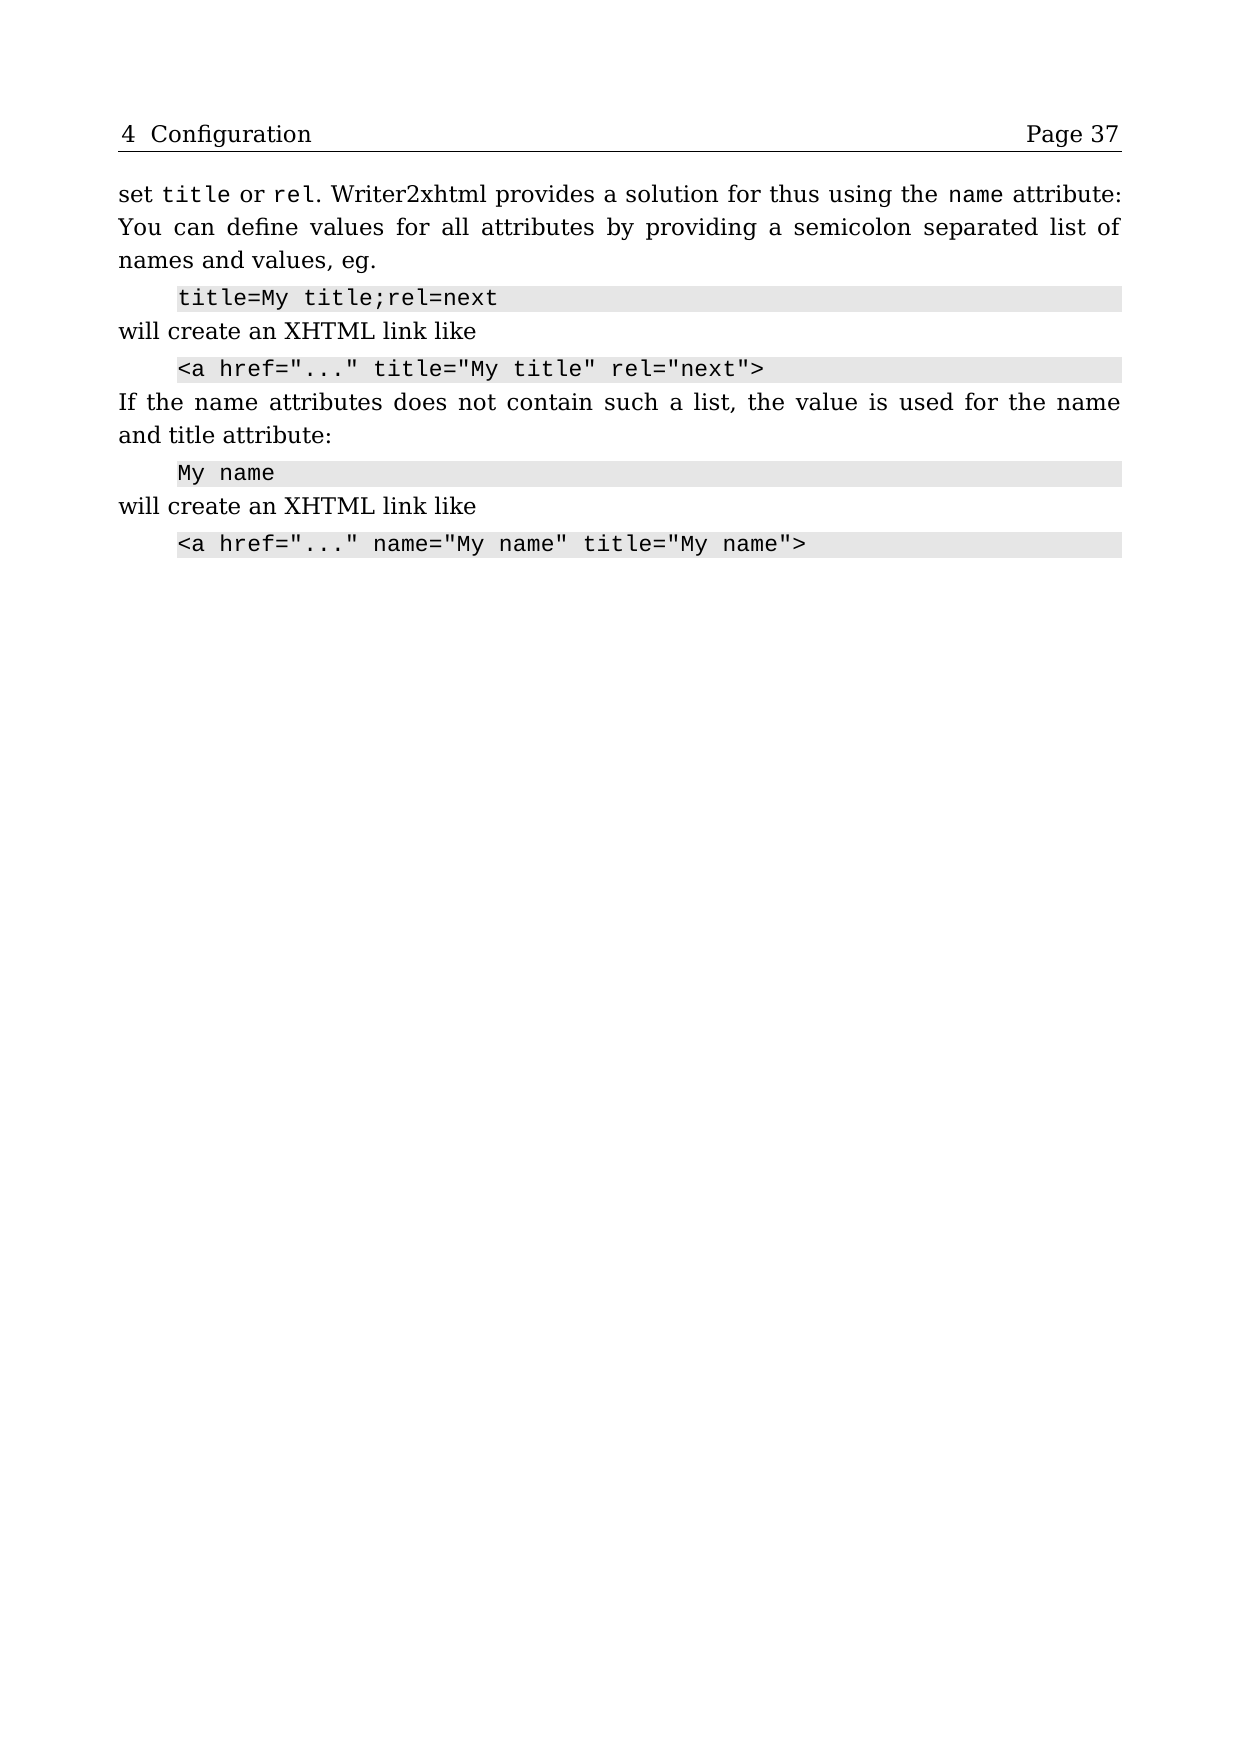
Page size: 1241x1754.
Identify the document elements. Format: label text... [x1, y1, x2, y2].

text title=My title;rel=next [177, 286, 1122, 312]
text will create an XHTML link like [118, 318, 1122, 345]
text <a href="..." title="My title" rel="next"> [177, 357, 1122, 383]
text If the name attributes does not contain such a list, the value is used for the name and title attribute: [118, 389, 1122, 449]
text <a href="..." name="My name" title="My name"> [177, 532, 1122, 558]
text will create an XHTML link like [118, 493, 1122, 520]
text My name [177, 461, 1122, 487]
text set title or rel. Writer2xhtml provides a solution for thus using the name attribute: You can define values for all attributes by providing a semicolon separated list of names and values, eg. [118, 181, 1122, 274]
